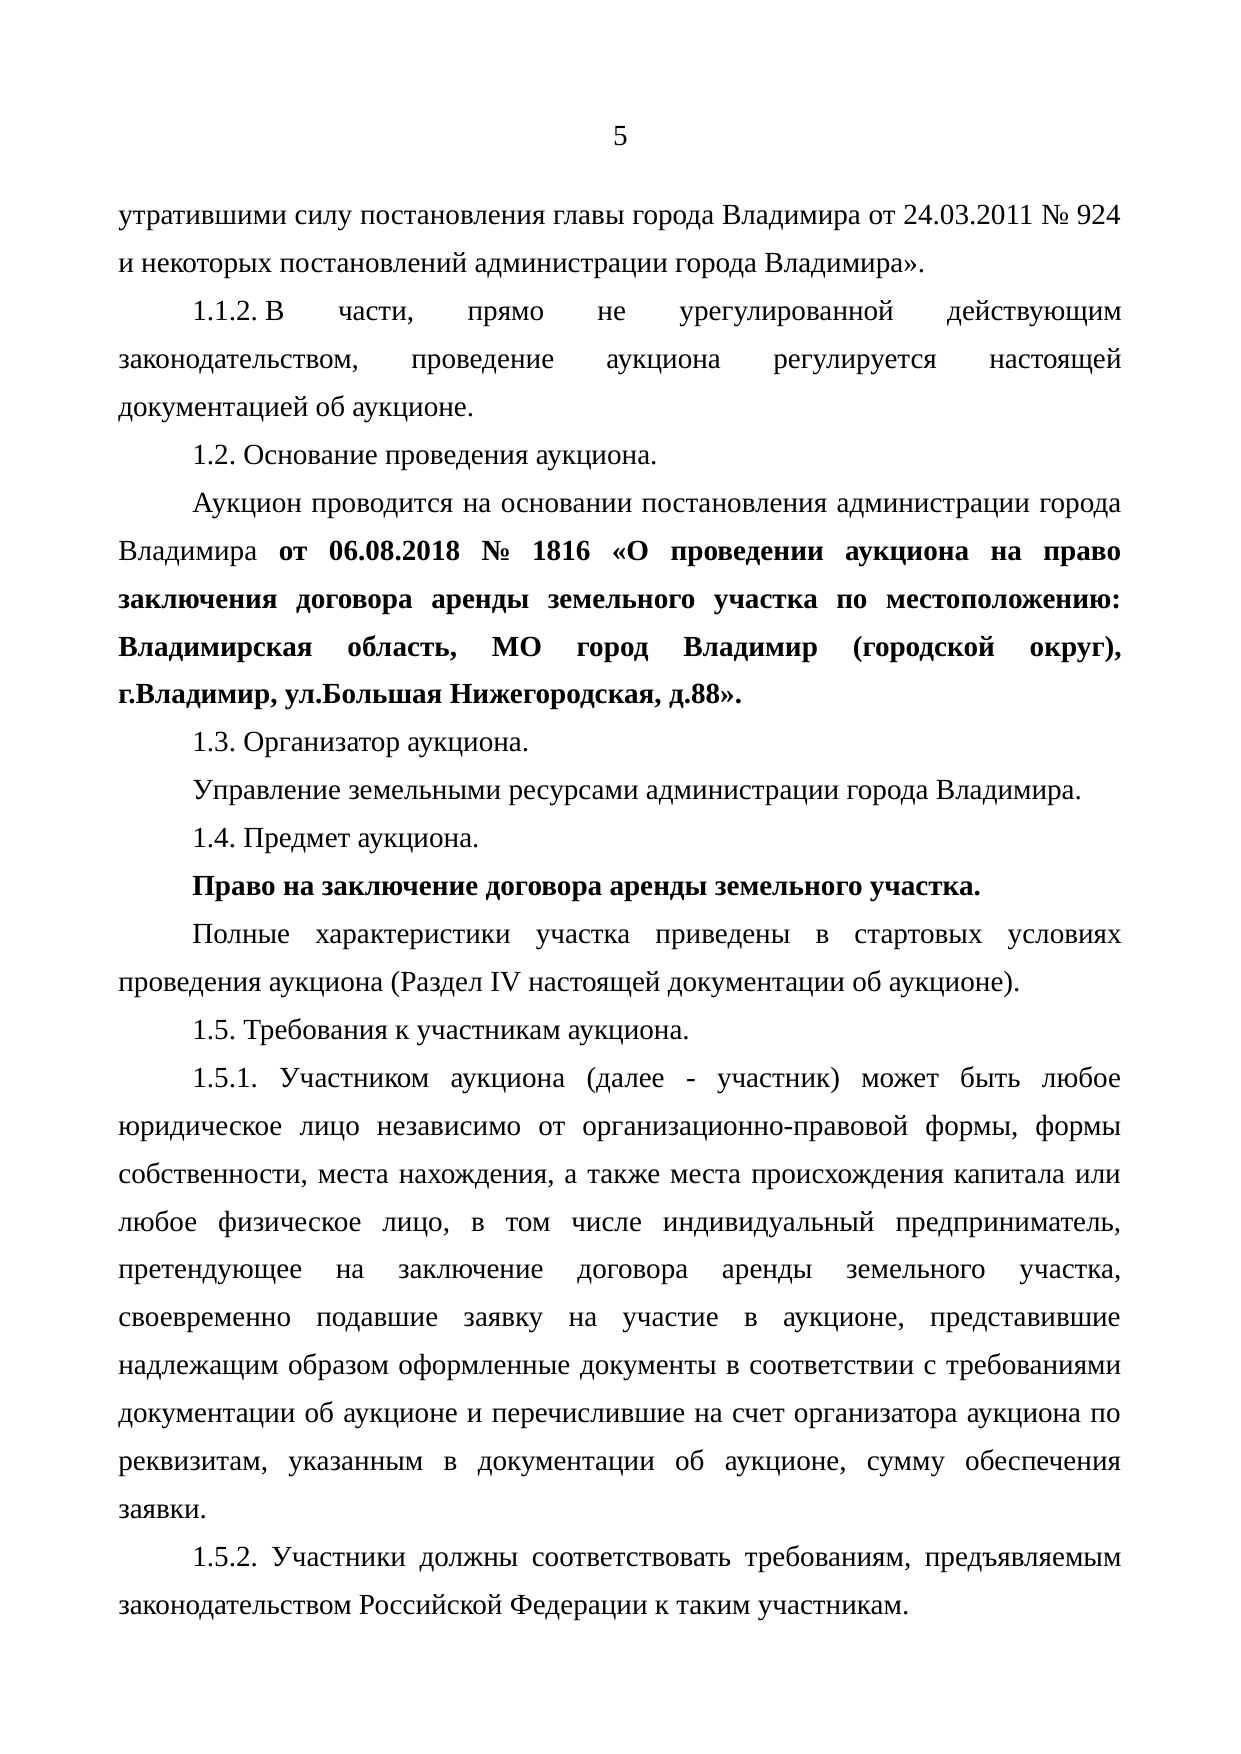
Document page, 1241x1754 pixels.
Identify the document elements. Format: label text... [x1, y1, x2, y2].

text Полные характеристики участка приведены в стартовых условиях проведения аукциона (Раздел IV настоящей документации об аукционе). [118, 902, 1122, 998]
text Управление земельными ресурсами администрации города Владимира. [118, 758, 1122, 806]
text 1.1.2. В части, прямо не урегулированной действующим законодательством, проведение аукциона регулируется настоящей документацией об аукционе. [118, 279, 1122, 423]
text 1.2. Основание проведения аукциона. [118, 423, 1122, 471]
text Право на заключение договора аренды земельного участка. [118, 854, 1122, 902]
text утратившими силу постановления главы города Владимира от 24.03.2011 № 924 и некоторых постановлений администрации города Владимира». [118, 181, 1122, 279]
text 1.5. Требования к участникам аукциона. [118, 998, 1122, 1046]
text 1.4. Предмет аукциона. [118, 806, 1122, 854]
text Аукцион проводится на основании постановления администрации города Владимира от 06.08.2018 № 1816 «О проведении аукциона на право заключения договора аренды земельного участка по местоположению: Владимирская область, МО город Владимир (городской округ), г.Владимир, ул.Большая Нижегородская, д.88». [118, 471, 1122, 710]
text 1.3. Организатор аукциона. [118, 710, 1122, 758]
text 1.5.2. Участники должны соответствовать требованиям, предъявляемым законодательством Российской Федерации к таким участникам. [118, 1525, 1122, 1621]
text 1.5.1. Участником аукциона (далее - участник) может быть любое юридическое лицо независимо от организационно-правовой формы, формы собственности, места нахождения, а также места происхождения капитала или любое физическое лицо, в том числе индивидуальный предприниматель, претендующее на заключение договора аренды земельного участка, своевременно подавшие заявку на участие в аукционе, представившие надлежащим образом оформленные документы в соответствии с требованиями документации об аукционе и перечислившие на счет организатора аукциона по реквизитам, указанным в документации об аукционе, сумму обеспечения заявки. [118, 1046, 1122, 1525]
